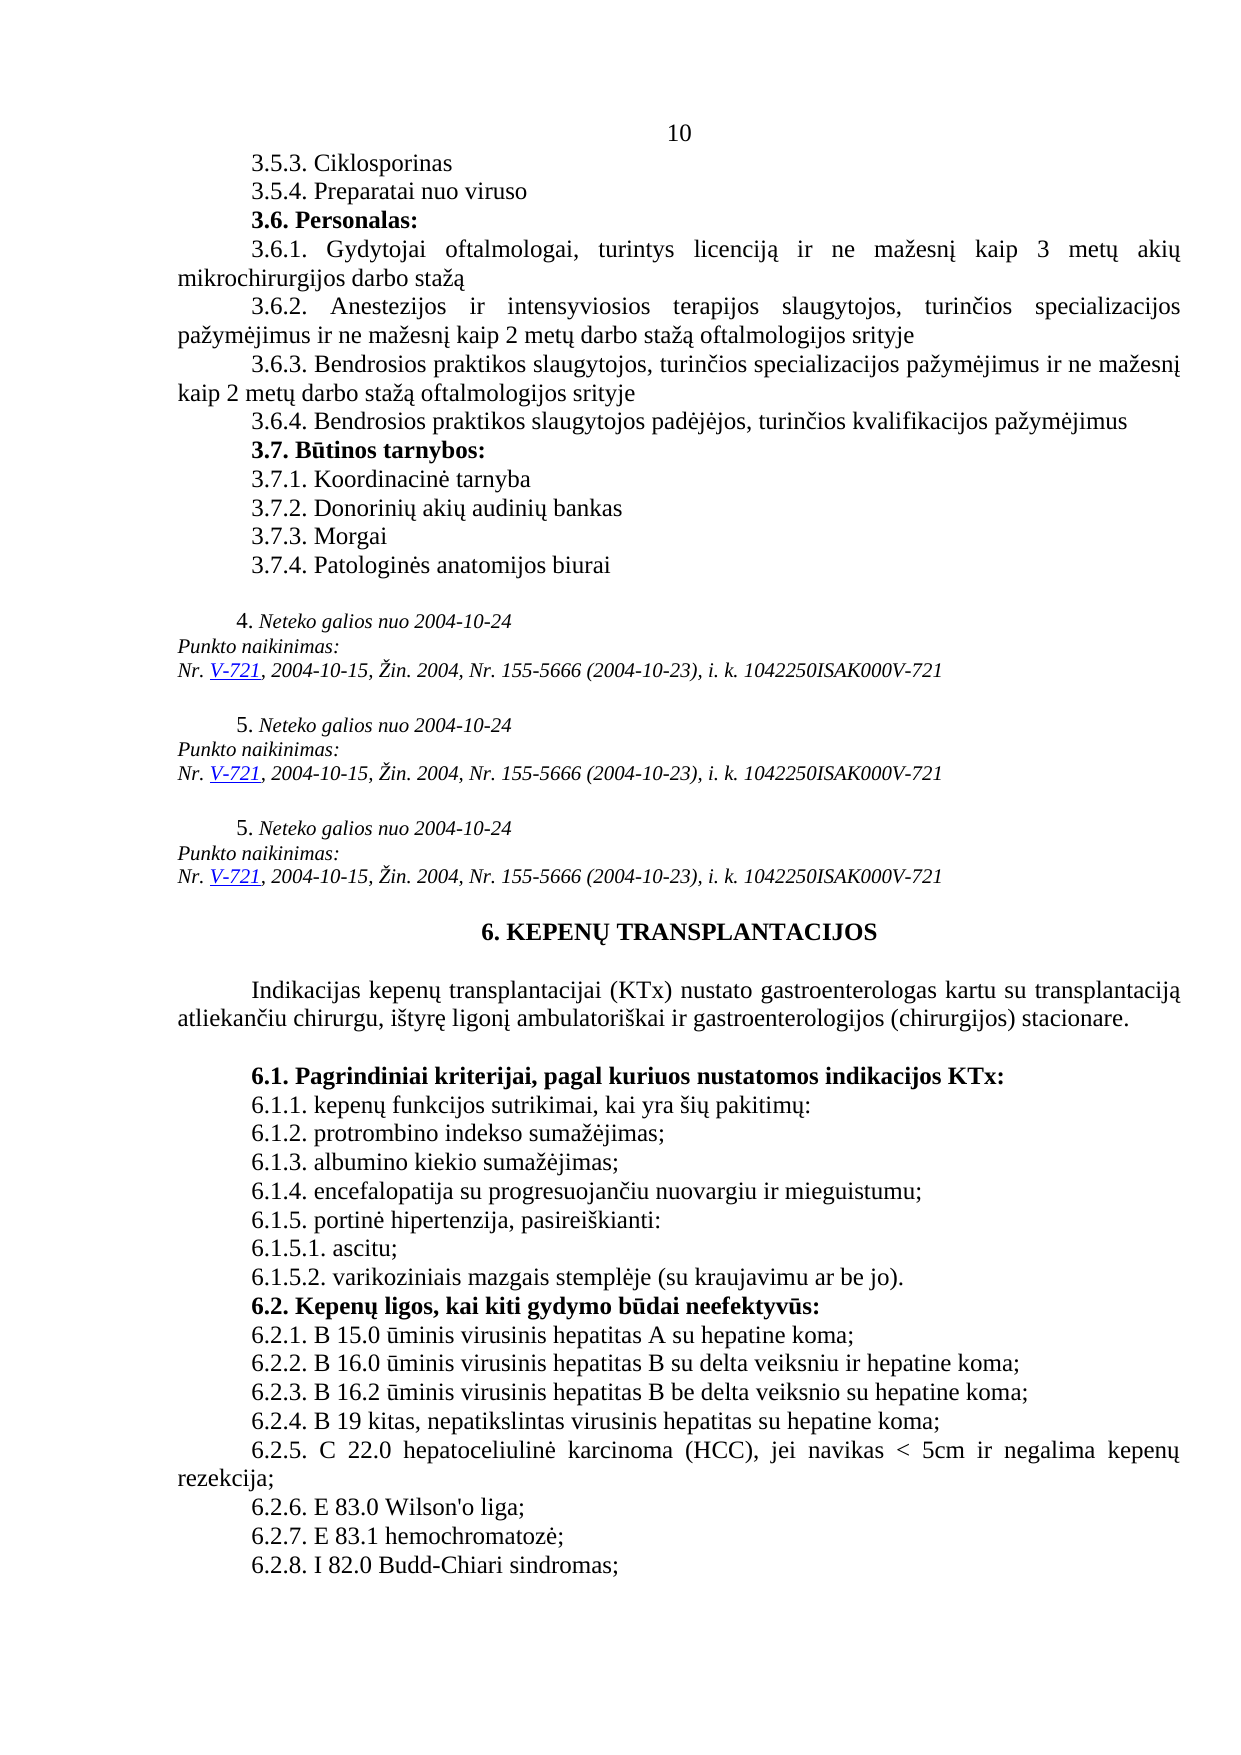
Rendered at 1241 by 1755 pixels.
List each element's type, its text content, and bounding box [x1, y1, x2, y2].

text 4. Neteko galios nuo 2004-10-24 [177, 608, 1181, 634]
text 3.6.2. Anestezijos ir intensyviosios terapijos slaugytojos, turinčios specializacijos pažymėjimus ir ne mažesnį kaip 2 metų darbo stažą oftalmologijos srityje [177, 291, 1181, 349]
text Punkto naikinimas: [177, 737, 1181, 761]
text Nr. V-721, 2004-10-15, Žin. 2004, Nr. 155-5666 (2004-10-23), i. k. 1042250ISAK000V-721 [177, 658, 1181, 682]
text 3.6.3. Bendrosios praktikos slaugytojos, turinčios specializacijos pažymėjimus ir ne mažesnį kaip 2 metų darbo stažą oftalmologijos srityje [177, 349, 1181, 406]
text 3.5.3. Ciklosporinas [177, 148, 1181, 176]
text 6.2.2. B 16.0 ūminis virusinis hepatitas B su delta veiksniu ir hepatine koma; [177, 1348, 1181, 1377]
text 3.7.1. Koordinacinė tarnyba [177, 464, 1181, 493]
text 6.2.6. E 83.0 Wilson'o liga; [177, 1492, 1181, 1521]
text 3.7. Būtinos tarnybos: [177, 435, 1181, 464]
text 3.7.2. Donorinių akių audinių bankas [177, 493, 1181, 521]
text 6.1.5. portinė hipertenzija, pasireiškianti: [177, 1205, 1181, 1233]
text 6.1.5.2. varikoziniais mazgais stemplėje (su kraujavimu ar be jo). [177, 1262, 1181, 1291]
text 6.1.1. kepenų funkcijos sutrikimai, kai yra šių pakitimų: [177, 1090, 1181, 1118]
text 6.1.4. encefalopatija su progresuojančiu nuovargiu ir mieguistumu; [177, 1176, 1181, 1205]
text Nr. V-721, 2004-10-15, Žin. 2004, Nr. 155-5666 (2004-10-23), i. k. 1042250ISAK000V-721 [177, 864, 1181, 888]
text 3.5.4. Preparatai nuo viruso [177, 176, 1181, 205]
text 3.7.3. Morgai [177, 521, 1181, 550]
text Nr. V-721, 2004-10-15, Žin. 2004, Nr. 155-5666 (2004-10-23), i. k. 1042250ISAK000V-721 [177, 761, 1181, 785]
text 6.1. Pagrindiniai kriterijai, pagal kuriuos nustatomos indikacijos KTx: [177, 1061, 1181, 1090]
text 6.2.7. E 83.1 hemochromatozė; [177, 1521, 1181, 1550]
text 3.6.1. Gydytojai oftalmologai, turintys licenciją ir ne mažesnį kaip 3 metų akių mikrochirurgijos darbo stažą [177, 234, 1181, 291]
text 6.1.2. protrombino indekso sumažėjimas; [177, 1118, 1181, 1147]
text Punkto naikinimas: [177, 840, 1181, 864]
text 6.2.4. B 19 kitas, nepatikslintas virusinis hepatitas su hepatine koma; [177, 1406, 1181, 1435]
text 3.6.4. Bendrosios praktikos slaugytojos padėjėjos, turinčios kvalifikacijos pažymėjimus [177, 406, 1181, 435]
text 6.2.8. I 82.0 Budd-Chiari sindromas; [177, 1550, 1181, 1578]
text 6.2. Kepenų ligos, kai kiti gydymo būdai neefektyvūs: [177, 1291, 1181, 1320]
text 6.1.3. albumino kiekio sumažėjimas; [177, 1147, 1181, 1176]
text 6.2.5. C 22.0 hepatoceliulinė karcinoma (HCC), jei navikas < 5cm ir negalima kepenų rezekcija; [177, 1435, 1181, 1492]
text 3.7.4. Patologinės anatomijos biurai [177, 550, 1181, 579]
text 3.6. Personalas: [177, 205, 1181, 234]
text 5. Neteko galios nuo 2004-10-24 [177, 711, 1181, 737]
text 5. Neteko galios nuo 2004-10-24 [177, 814, 1181, 840]
text Indikacijas kepenų transplantacijai (KTx) nustato gastroenterologas kartu su transplantaciją atliekančiu chirurgu, ištyrę ligonį ambulatoriškai ir gastroenterologijos (chirurgijos) stacionare. [177, 975, 1181, 1032]
text 6. KEPENŲ TRANSPLANTACIJOS [177, 917, 1181, 946]
text 6.2.3. B 16.2 ūminis virusinis hepatitas B be delta veiksnio su hepatine koma; [177, 1377, 1181, 1406]
text 6.2.1. B 15.0 ūminis virusinis hepatitas A su hepatine koma; [177, 1320, 1181, 1348]
text 6.1.5.1. ascitu; [177, 1233, 1181, 1262]
text Punkto naikinimas: [177, 634, 1181, 658]
